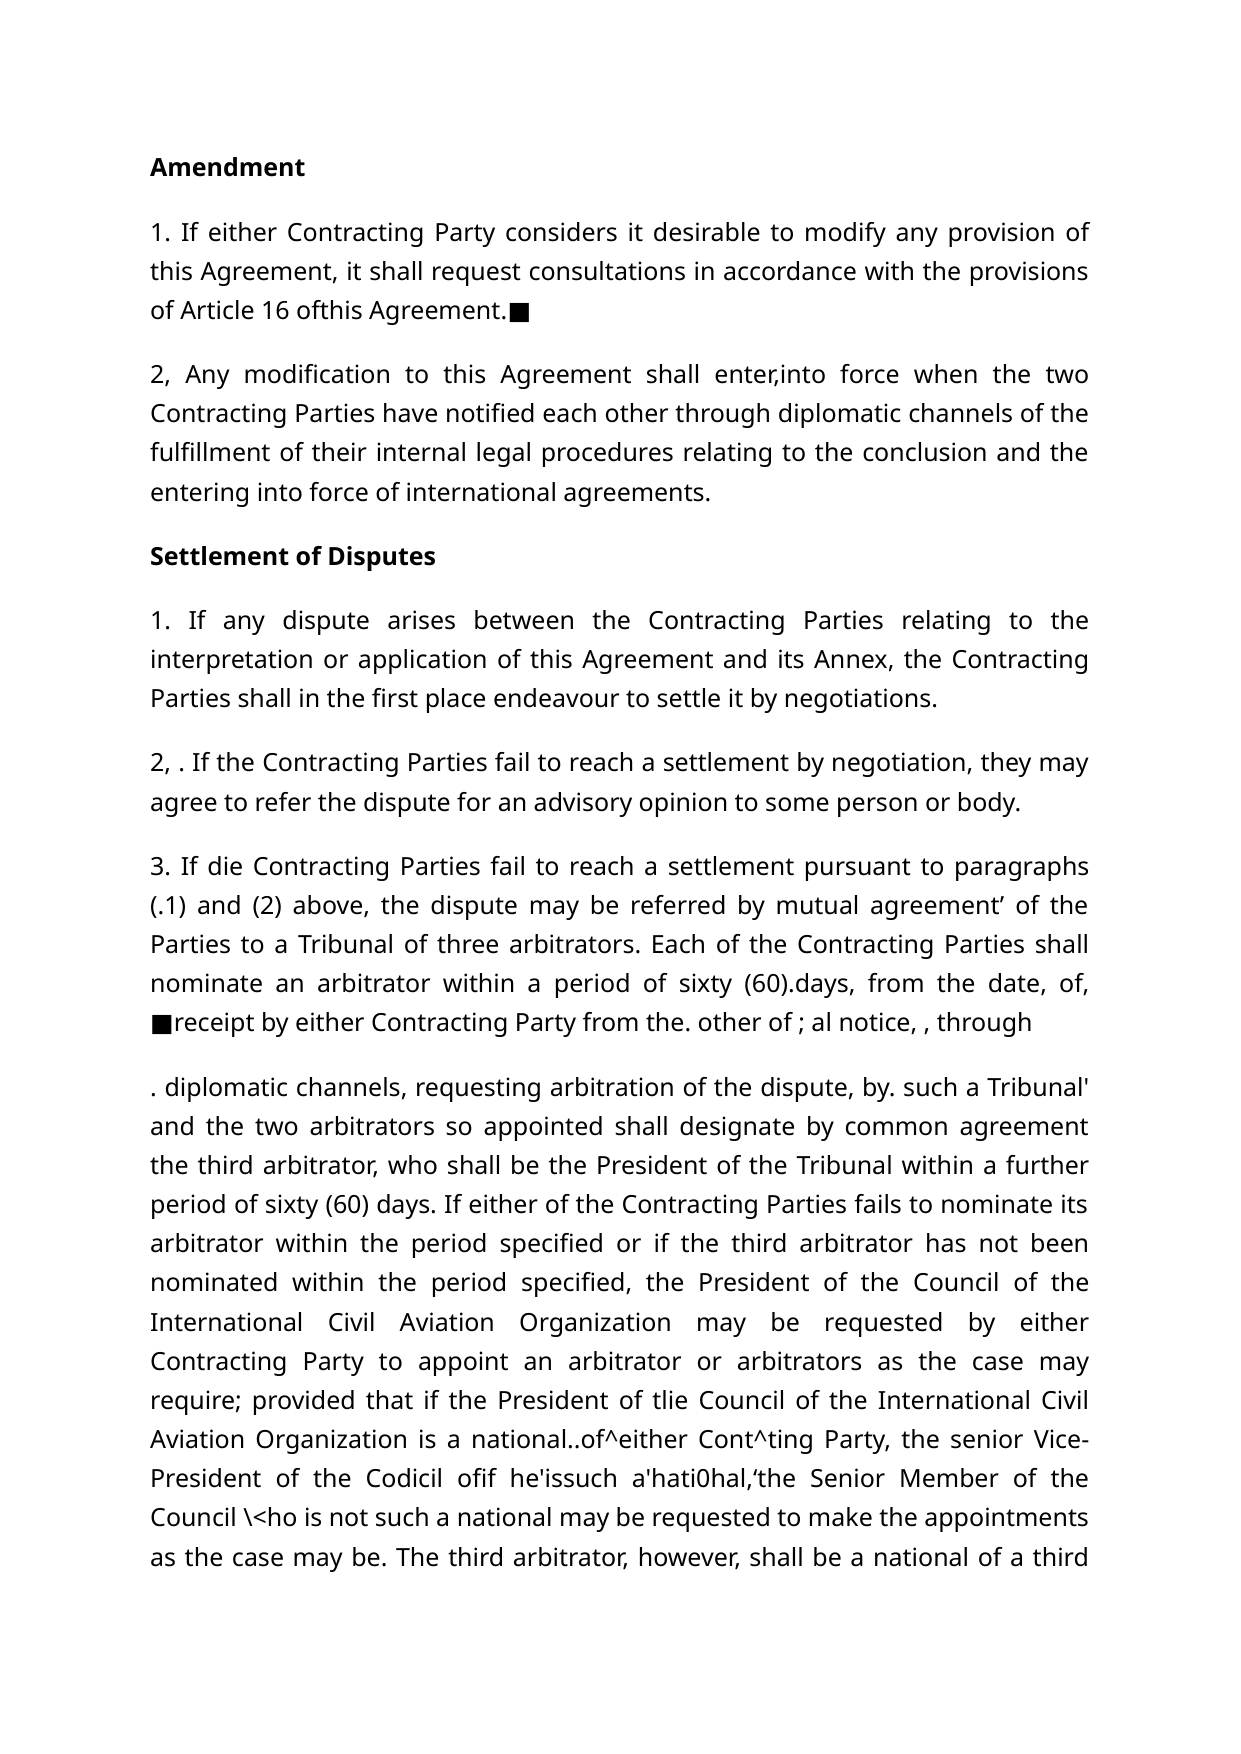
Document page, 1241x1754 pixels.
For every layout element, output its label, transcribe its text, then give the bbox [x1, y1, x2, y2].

text 1. If any dispute arises between the Contracting Parties relating to the interpretation or application of this Agreement and its Annex, the Contracting Parties shall in the first place endeavour to settle it by negotiations. [150, 602, 1090, 715]
text 2, . If the Contracting Parties fail to reach a settlement by negotiation, they may agree to refer the dispute for an advisory opinion to some person or body. [150, 745, 1090, 818]
text 1. If either Contracting Party considers it desirable to modify any provision of this Agreement, it shall request consultations in accordance with the provisions of Article 16 ofthis Agreement.■ [150, 214, 1090, 327]
text Settlement of Disputes [150, 538, 1090, 572]
text Amendment [150, 150, 1090, 184]
text . diplomatic channels, requesting arbitration of the dispute, by. such a Tribunal' and the two arbitrators so appointed shall designate by common agreement the third arbitrator, who shall be the President of the Tribunal within a further period of sixty (60) days. If either of the Contracting Parties fails to nominate its arbitrator within the period specified or if the third arbitrator has not been nominated within the period specified, the President of the Council of the International Civil Aviation Organization may be requested by either Contracting Party to appoint an arbitrator or arbitrators as the case may require; provided that if the President of tlie Council of the International Civil Aviation Organization is a national..of^either Cont^ting Party, the senior Vice-President of the Codicil ofif he'issuch a'hati0hal,‘the Senior Member of the Council \<ho is not such a national may be requested to make the appointments as the case may be. The third arbitrator, however, shall be a national of a third [150, 1069, 1090, 1573]
text 3. If die Contracting Parties fail to reach a settlement pursuant to paragraphs (.1) and (2) above, the dispute may be referred by mutual agreement’ of the Parties to a Tribunal of three arbitrators. Each of the Contracting Parties shall nominate an arbitrator within a period of sixty (60).days, from the date, of, ■receipt by either Contracting Party from the. other of ; al notice, , through [150, 848, 1090, 1039]
text 2, Any modification to this Agreement shall enter,into force when the two Contracting Parties have notified each other through diplomatic channels of the fulfillment of their internal legal procedures relating to the conclusion and the entering into force of international agreements. [150, 357, 1090, 508]
